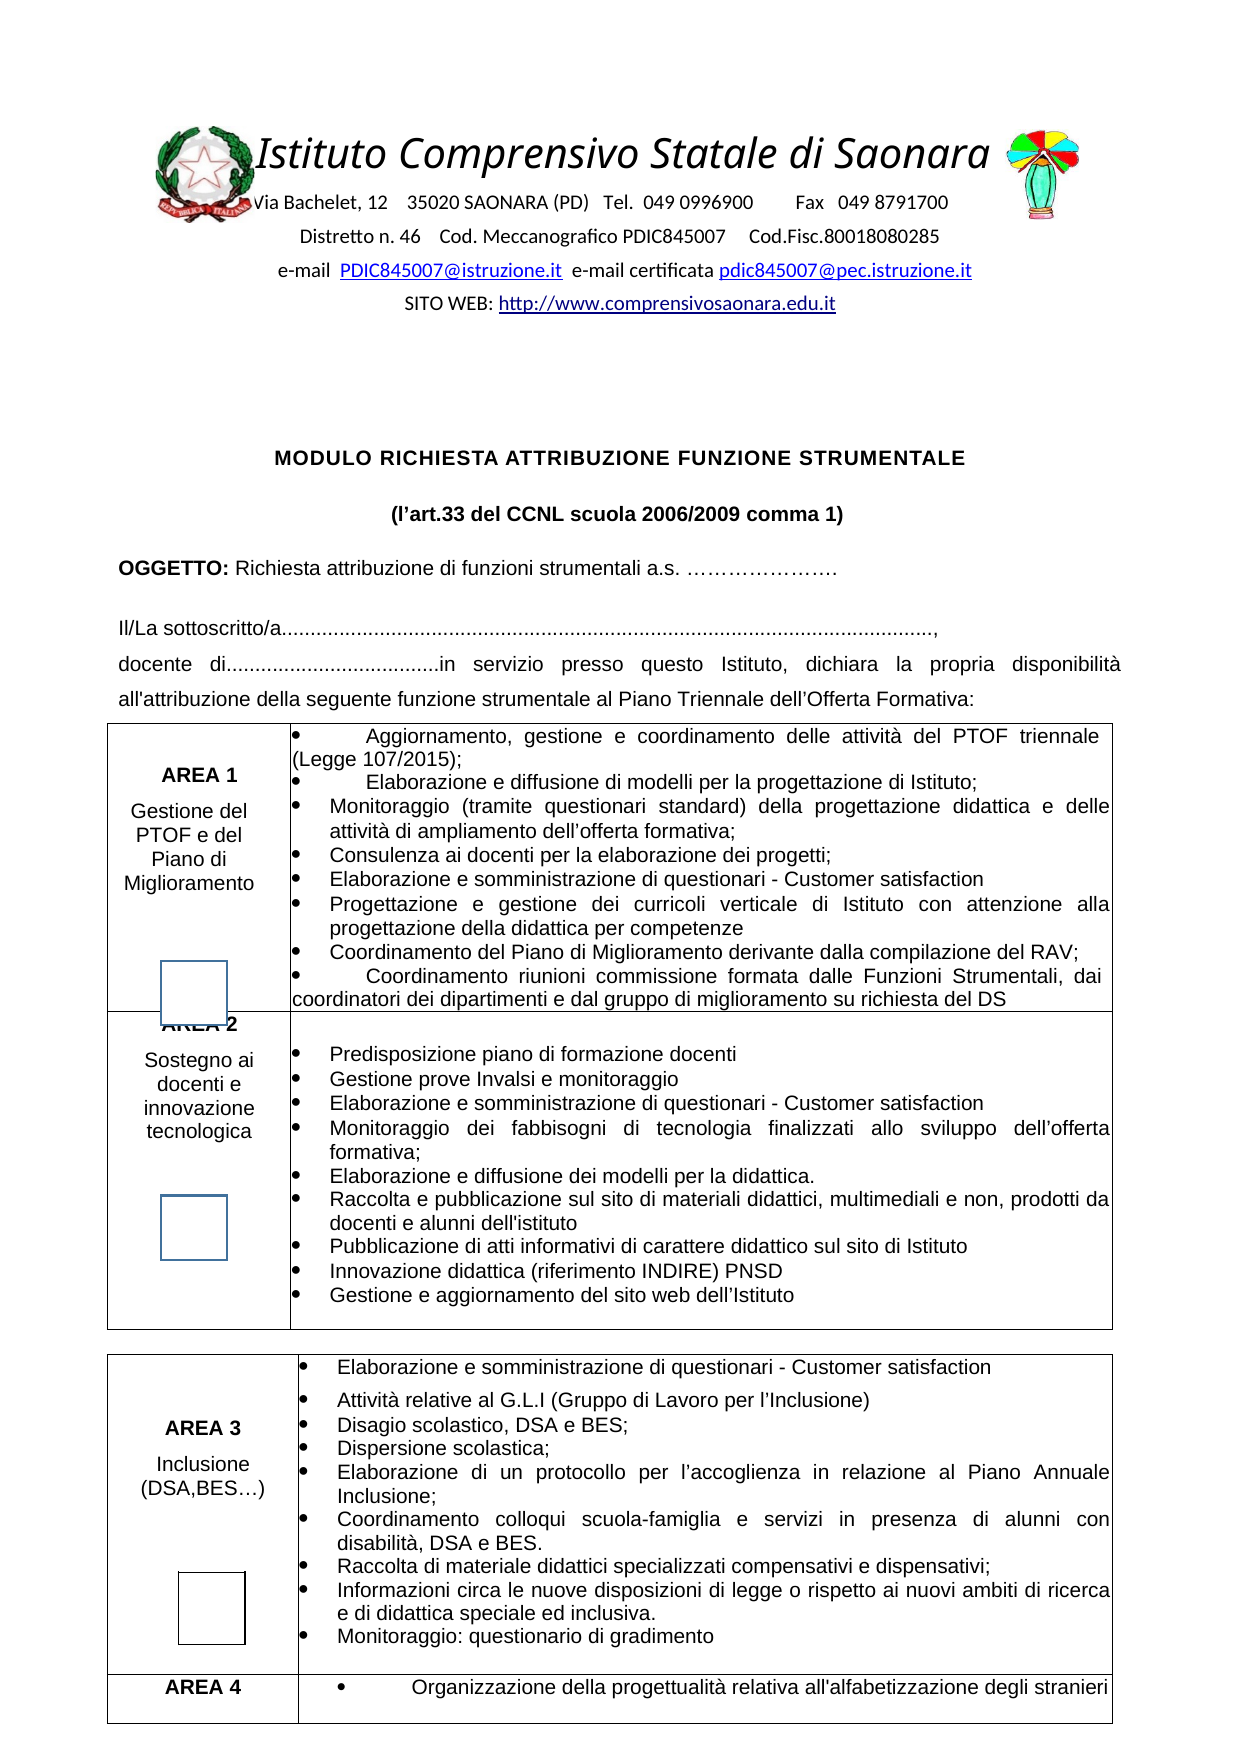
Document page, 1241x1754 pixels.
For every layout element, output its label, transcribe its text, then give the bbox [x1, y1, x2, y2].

table_header AREA 1 [108, 724, 290, 1011]
text docente di.....................................in servizio presso questo Istituto, dichiara la propria disponibilità all'attribuzione della seguente funzione strumentale al Piano Triennale dell’Offerta Formativa: [118, 651, 1122, 711]
table_cell Predisposizione piano di formazione docenti Gestione prove Invalsi e monitoraggio Elaborazione e somministrazione di questionari - Customer satisfaction Monitoraggio dei fabbisogni di tecnologia finalizzati allo sviluppo dell’offerta formativa; Elaborazione e diffusione dei modelli per la didattica. Raccolta e pubblicazione sul sito di materiali didattici, multimediali e non, prodotti da docenti e alunni dell'istituto Pubblicazione di atti informativi di carattere didattico sul sito di Istituto Innovazione didattica (riferimento INDIRE) PNSD Gestione e aggiornamento del sito web dell’Istituto [291, 1012, 1112, 1329]
table_header [300, 1650, 1089, 1673]
table_header Gestione del PTOF e del Piano di Miglioramento [109, 799, 269, 895]
picture [155, 126, 255, 223]
list Distretto n. 46 Cod. Meccanografico PDIC845007 Cod.Fisc.80018080285 [118, 223, 1122, 248]
table_cell AREA 2 Sostegno ai docenti e innovazione tecnologica [108, 1012, 290, 1329]
table_cell AREA 4 [108, 1675, 298, 1723]
text MODULO RICHIESTA ATTRIBUZIONE FUNZIONE STRUMENTALE [118, 446, 1122, 470]
text (l’art.33 del CCNL scuola 2006/2009 comma 1) [118, 501, 1122, 525]
list SITO WEB: http://www.comprensivosaonara.edu.it [118, 291, 1122, 316]
text Il/La sottoscritto/a................................................................................................................., [118, 615, 1122, 639]
table_header Elaborazione e somministrazione di questionari - Customer satisfaction Attività relative al G.L.I (Gruppo di Lavoro per l’Inclusione) Disagio scolastico, DSA e BES; Dispersione scolastica; Elaborazione di un protocollo per l’accoglienza in relazione al Piano Annuale Inclusione; Coordinamento colloqui scuola-famiglia e servizi in presenza di alunni con disabilità, DSA e BES. Raccolta di materiale didattici specializzati compensativi e dispensativi; Informazioni circa le nuove disposizioni di legge o rispetto ai nuovi ambiti di ricerca e di didattica speciale ed inclusiva. Monitoraggio: questionario di gradimento [299, 1355, 1112, 1674]
picture [1004, 129, 1081, 220]
list e-mail PDIC845007@istruzione.it e-mail certificata pdic845007@pec.istruzione.it [118, 257, 1122, 282]
table_cell Organizzazione della progettualità relativa all'alfabetizzazione degli stranieri Monitoraggio e raccolta dati relativi alle situazioni di maggior disagio Cura e coordinamento della progettualità inerente al disagio, alla dispersione e all' intercultura Rappresentanza per l'Istituto presso altri Enti esterni Predisposizione di protocolli per l'integrazione di alunni stranieri Coordinamento della formazione legata a disagio, dispersione e alunni stranieri Organizzazione dei gruppi di prima e seconda alfabetizzazione [299, 1675, 1112, 1723]
text OGGETTO: Richiesta attribuzione di funzioni strumentali a.s. …………………. [118, 556, 1122, 579]
table_header AREA 3 Inclusione (DSA,BES…) [108, 1355, 298, 1674]
list Istituto Comprensivo Statale di Saonara [118, 124, 1122, 181]
list Via Bachelet, 12 35020 SAONARA (PD) Tel. 049 0996900 Fax 049 8791700 [255, 189, 1004, 215]
table_header Aggiornamento, gestione e coordinamento delle attività del PTOF triennale (Legge 107/2015); Elaborazione e diffusione di modelli per la progettazione di Istituto; Monitoraggio (tramite questionari standard) della progettazione didattica e delle attività di ampliamento dell’offerta formativa; Consulenza ai docenti per la elaborazione dei progetti; Elaborazione e somministrazione di questionari - Customer satisfaction Progettazione e gestione dei curricoli verticale di Istituto con attenzione alla progettazione della didattica per competenze Coordinamento del Piano di Miglioramento derivante dalla compilazione del RAV; Coordinamento riunioni commissione formata dalle Funzioni Strumentali, dai coordinatori dei dipartimenti e dal gruppo di miglioramento su richiesta del DS [291, 724, 1112, 1011]
